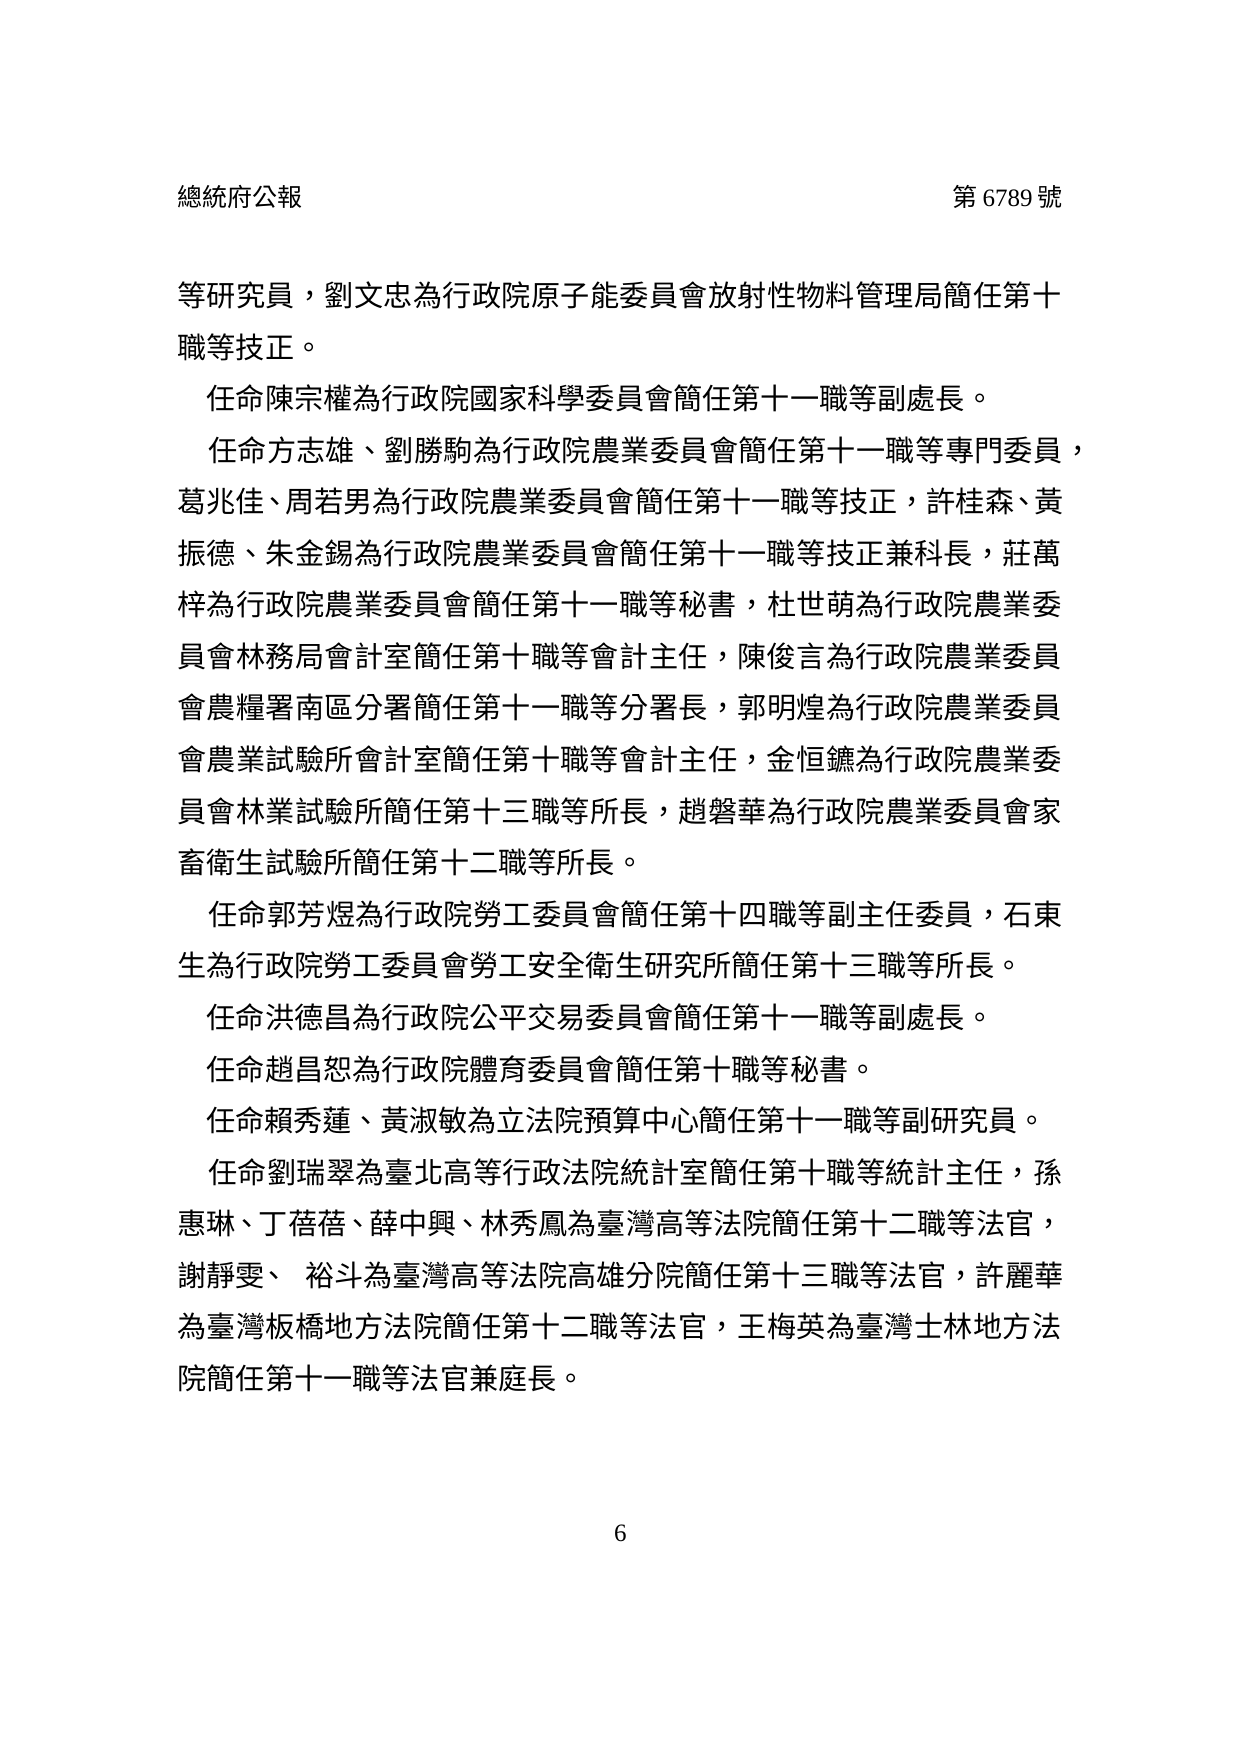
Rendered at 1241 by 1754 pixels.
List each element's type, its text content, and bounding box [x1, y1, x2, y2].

text 任命劉瑞翠為臺北高等行政法院統計室簡任第十職等統計主任，孫惠琳、丁蓓蓓、薛中興、林秀鳳為臺灣高等法院簡任第十二職等法官，謝靜雯、裕斗為臺灣高等法院高雄分院簡任第十三職等法官，許麗華為臺灣板橋地方法院簡任第十二職等法官，王梅英為臺灣士林地方法院簡任第十一職等法官兼庭長。 [177, 1142, 1063, 1399]
text 任命郭芳煜為行政院勞工委員會簡任第十四職等副主任委員，石東生為行政院勞工委員會勞工安全衛生研究所簡任第十三職等所長。 [177, 884, 1063, 987]
text 任命洪德昌為行政院公平交易委員會簡任第十一職等副處長。 [177, 987, 1063, 1039]
text 任命方志雄、劉勝駒為行政院農業委員會簡任第十一職等專門委員，葛兆佳、周若男為行政院農業委員會簡任第十一職等技正，許桂森、黃振德、朱金錫為行政院農業委員會簡任第十一職等技正兼科長，莊萬梓為行政院農業委員會簡任第十一職等秘書，杜世萌為行政院農業委員會林務局會計室簡任第十職等會計主任，陳俊言為行政院農業委員會農糧署南區分署簡任第十一職等分署長，郭明煌為行政院農業委員會農業試驗所會計室簡任第十職等會計主任，金恒鑣為行政院農業委員會林業試驗所簡任第十三職等所長，趙磐華為行政院農業委員會家畜衛生試驗所簡任第十二職等所長。 [177, 420, 1063, 884]
text 任命趙昌恕為行政院體育委員會簡任第十職等秘書。 [177, 1039, 1063, 1090]
text 任命賴秀蓮、黃淑敏為立法院預算中心簡任第十一職等副研究員。 [177, 1090, 1063, 1142]
text 任命陳宗權為行政院國家科學委員會簡任第十一職等副處長。 [177, 368, 1063, 420]
text 等研究員，劉文忠為行政院原子能委員會放射性物料管理局簡任第十職等技正。 [177, 266, 1063, 368]
